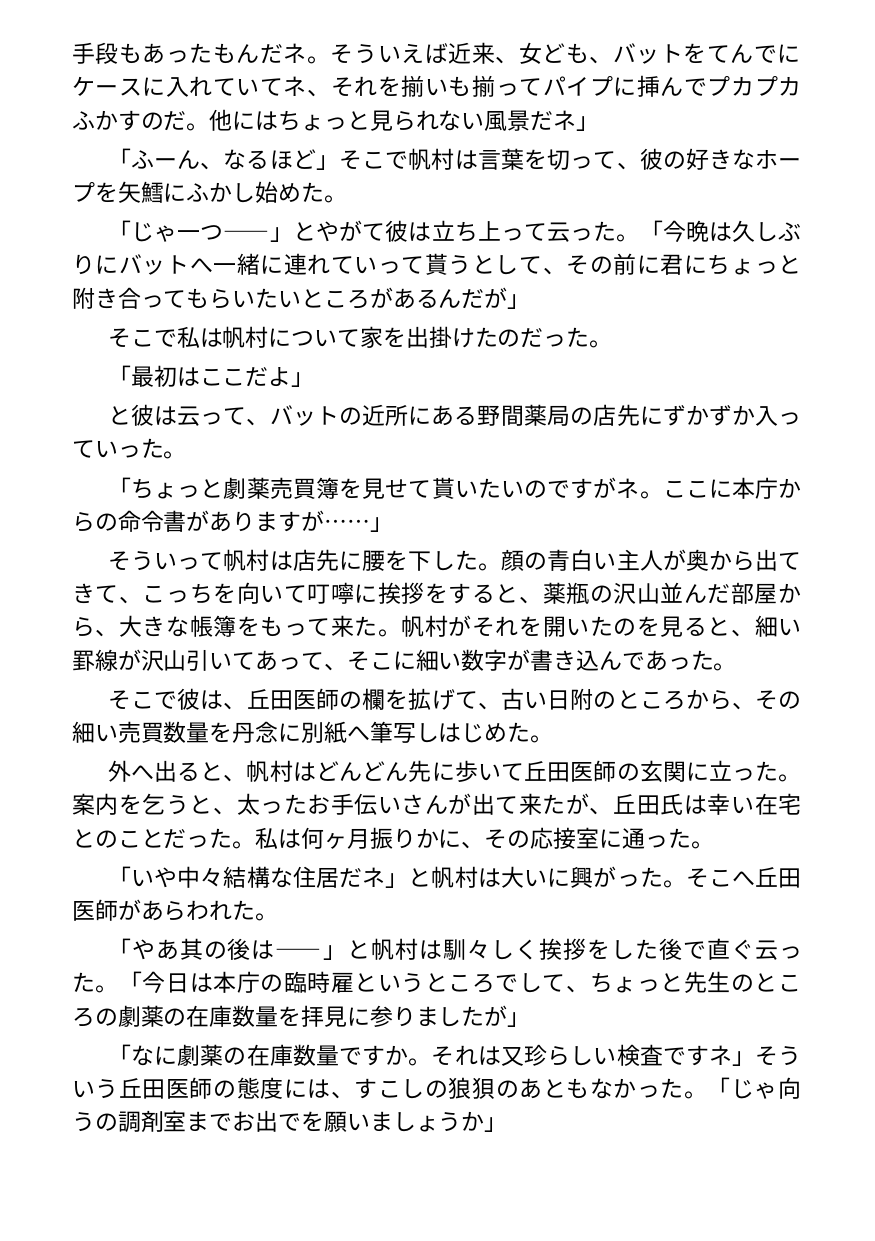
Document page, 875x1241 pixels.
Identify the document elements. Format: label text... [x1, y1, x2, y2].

text そういって帆村は店先に腰を下した。顔の青白い主人が奥から出てきて、こっちを向いて叮嚀に挨拶をすると、薬瓶の沢山並んだ部屋から、大きな帳簿をもって来た。帆村がそれを開いたのを見ると、細い罫線が沢山引いてあって、そこに細い数字が書き込んであった。 [72, 543, 802, 676]
text と彼は云って、バットの近所にある野間薬局の店先にずかずか入っていった。 [72, 398, 802, 464]
text 「最初はここだよ」 [72, 359, 802, 392]
text 「ちょっと劇薬売買簿を見せて貰いたいのですがネ。ここに本庁からの命令書がありますが……」 [72, 470, 802, 537]
text そこで私は帆村について家を出掛けたのだった。 [72, 320, 802, 353]
text 「やあ其の後は――」と帆村は馴々しく挨拶をした後で直ぐ云った。「今日は本庁の臨時雇というところでして、ちょっと先生のところの劇薬の在庫数量を拝見に参りましたが」 [72, 932, 802, 1032]
text 「じゃ一つ――」とやがて彼は立ち上って云った。「今晩は久しぶりにバットへ一緒に連れていって貰うとして、その前に君にちょっと附き合ってもらいたいところがあるんだが」 [72, 214, 802, 314]
text 「いや中々結構な住居だネ」と帆村は大いに興がった。そこへ丘田医師があらわれた。 [72, 860, 802, 926]
text 「ふーん、なるほど」そこで帆村は言葉を切って、彼の好きなホープを矢鱈にふかし始めた。 [72, 142, 802, 208]
text そこで彼は、丘田医師の欄を拡げて、古い日附のところから、その細い売買数量を丹念に別紙へ筆写しはじめた。 [72, 682, 802, 748]
text 「なに劇薬の在庫数量ですか。それは又珍らしい検査ですネ」そういう丘田医師の態度には、すこしの狼狽のあともなかった。「じゃ向うの調剤室までお出でを願いましょうか」 [72, 1038, 802, 1137]
text 手段もあったもんだネ。そういえば近来、女ども、バットをてんでにケースに入れていてネ、それを揃いも揃ってパイプに挿んでプカプカふかすのだ。他にはちょっと見られない風景だネ」 [72, 36, 802, 136]
text 外へ出ると、帆村はどんどん先に歩いて丘田医師の玄関に立った。案内を乞うと、太ったお手伝いさんが出て来たが、丘田氏は幸い在宅とのことだった。私は何ヶ月振りかに、その応接室に通った。 [72, 754, 802, 854]
